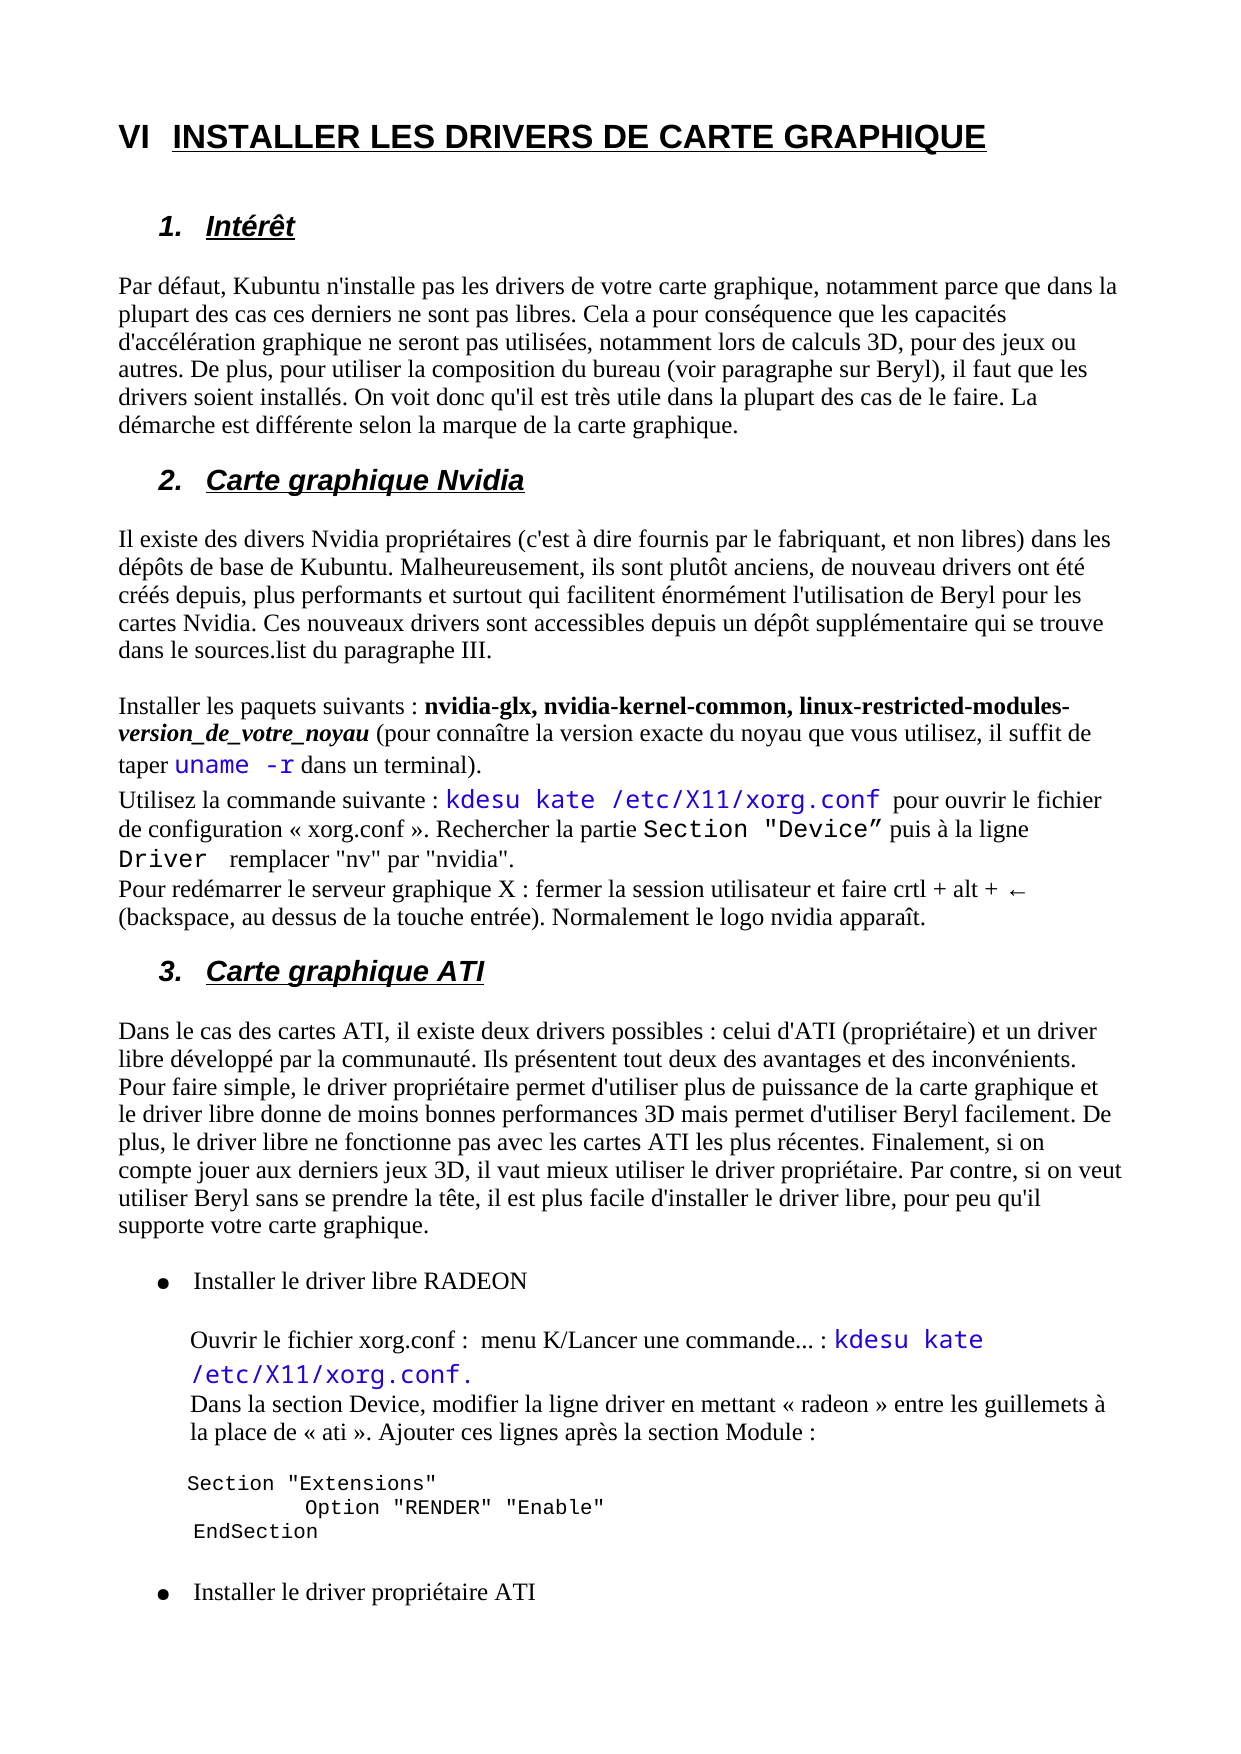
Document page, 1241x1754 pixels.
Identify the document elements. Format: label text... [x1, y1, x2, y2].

text Par défaut, Kubuntu n'installe pas les drivers de votre carte graphique, notamment parce que dans la plupart des cas ces derniers ne sont pas libres. Cela a pour conséquence que les capacités d'accélération graphique ne seront pas utilisées, notamment lors de calculs 3D, pour des jeux ou autres. De plus, pour utiliser la composition du bureau (voir paragraphe sur Beryl), il faut que les drivers soient installés. On voit donc qu'il est très utile dans la plupart des cas de le faire. La démarche est différente selon la marque de la carte graphique. [118, 272, 1122, 438]
subtitle Intérêt [118, 210, 1122, 243]
list EndSection [156, 1521, 1122, 1544]
subtitle Carte graphique ATI [118, 955, 1122, 988]
text Ouvrir le fichier xorg.conf : menu K/Lancer une commande... : kdesu kate /etc/X11/xorg.conf. [190, 1322, 1122, 1390]
text Utilisez la commande suivante : kdesu kate /etc/X11/xorg.conf pour ouvrir le fichier de configuration « xorg.conf ». Rechercher la partie Section "Device” puis à la ligne Driver remplacer "nv" par "nvidia". [118, 781, 1122, 875]
list Installer le driver libre RADEON [156, 1267, 1122, 1294]
text Dans la section Device, modifier la ligne driver en mettant « radeon » entre les guillemets à la place de « ati ». Ajouter ces lignes après la section Module : [190, 1390, 1122, 1446]
text Option "RENDER" "Enable" [187, 1497, 1122, 1521]
subtitle Carte graphique Nvidia [118, 463, 1122, 496]
text Pour redémarrer le serveur graphique X : fermer la session utilisateur et faire crtl + alt + ← (backspace, au dessus de la touche entrée). Normalement le logo nvidia apparaît. [118, 875, 1122, 930]
text Dans le cas des cartes ATI, il existe deux drivers possibles : celui d'ATI (propriétaire) et un driver libre développé par la communauté. Ils présentent tout deux des avantages et des inconvénients. Pour faire simple, le driver propriétaire permet d'utiliser plus de puissance de la carte graphique et le driver libre donne de moins bonnes performances 3D mais permet d'utiliser Beryl facilement. De plus, le driver libre ne fonctionne pas avec les cartes ATI les plus récentes. Finalement, si on compte jouer aux derniers jeux 3D, il vaut mieux utiliser le driver propriétaire. Par contre, si on veut utiliser Beryl sans se prendre la tête, il est plus facile d'installer le driver libre, pour peu qu'il supporte votre carte graphique. [118, 1017, 1122, 1239]
text Section "Extensions" [187, 1473, 1122, 1497]
list Installer le driver propriétaire ATI [156, 1578, 1122, 1606]
subtitle INSTALLER LES DRIVERS DE CARTE GRAPHIQUE [118, 118, 1122, 156]
text Installer les paquets suivants : nvidia-glx, nvidia-kernel-common, linux-restricted-modules-version_de_votre_noyau (pour connaître la version exacte du noyau que vous utilisez, il suffit de taper uname -r dans un terminal). [118, 692, 1122, 781]
text Il existe des divers Nvidia propriétaires (c'est à dire fournis par le fabriquant, et non libres) dans les dépôts de base de Kubuntu. Malheureusement, ils sont plutôt anciens, de nouveau drivers ont été créés depuis, plus performants et surtout qui facilitent énormément l'utilisation de Beryl pour les cartes Nvidia. Ces nouveaux drivers sont accessibles depuis un dépôt supplémentaire qui se trouve dans le sources.list du paragraphe III. [118, 526, 1122, 664]
